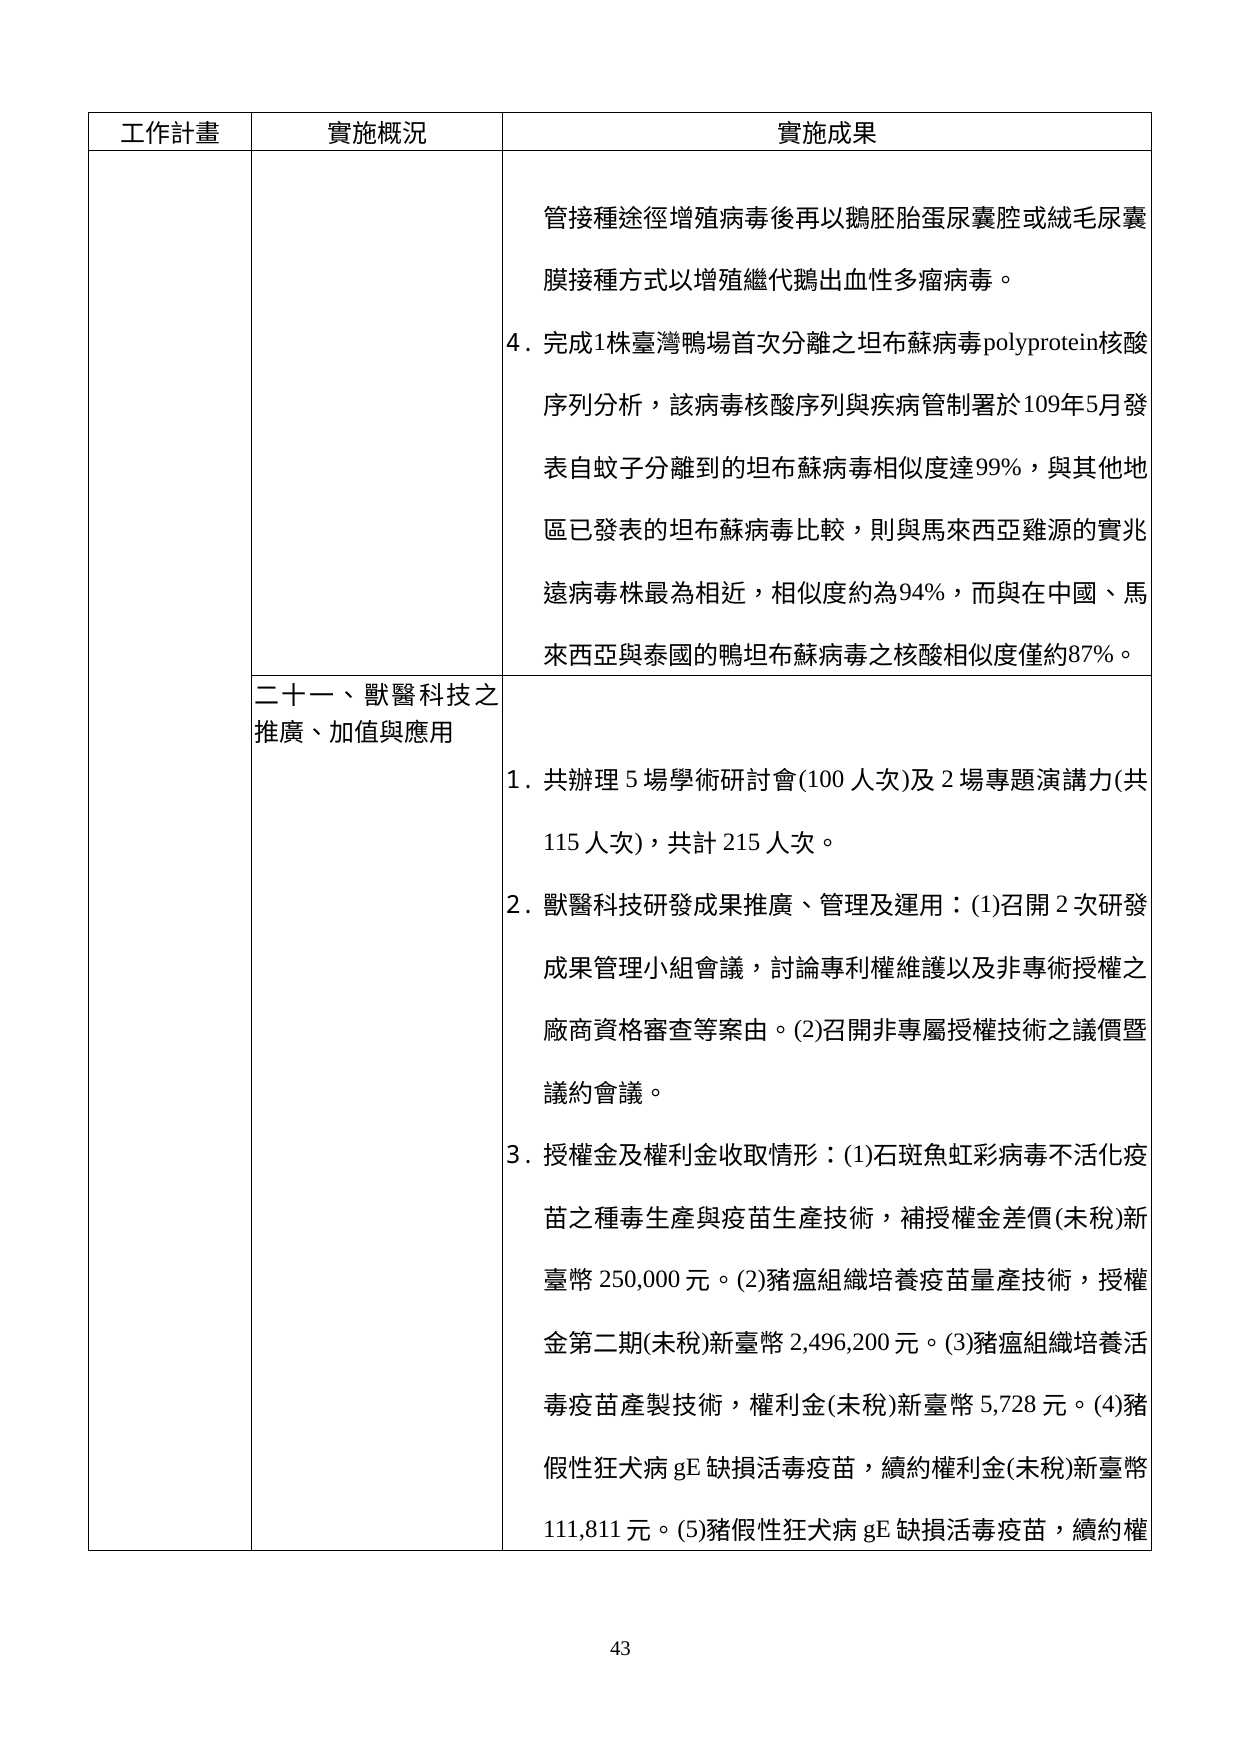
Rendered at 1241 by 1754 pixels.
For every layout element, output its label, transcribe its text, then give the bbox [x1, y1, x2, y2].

table_header 實施概況 [252, 113, 502, 149]
table_cell 共辦理5場學術研討會(100人次)及2場專題演講力(共115人次)，共計215人次。 獸醫科技研發成果推廣、管理及運用：(1)召開2次研發成果管理小組會議，討論專利權維護以及非專術授權之廠商資格審查等案由。(2)召開非專屬授權技術之議價暨議約會議。 授權金及權利金收取情形：(1)石斑魚虹彩病毒不活化疫苗之種毒生產與疫苗生產技術，補授權金差價(未稅)新臺幣250,000元。(2)豬瘟組織培養疫苗量產技術，授權金第二期(未稅)新臺幣2,496,200元。(3)豬瘟組織培養活毒疫苗產製技術，權利金(未稅)新臺幣5,728元。(4)豬假性狂犬病gE缺損活毒疫苗，續約權利金(未稅)新臺幣111,811元。(5)豬假性狂犬病gE缺損活毒疫苗，續約權 [503, 676, 1151, 1550]
table_cell 二十一、獸醫科技之推廣、加值與應用 [252, 676, 502, 1550]
table_header 工作計畫 [89, 113, 251, 149]
table_cell [252, 151, 502, 675]
table_cell [89, 151, 251, 1550]
table_header 實施成果 [503, 113, 1151, 149]
table_cell 管接種途徑增殖病毒後再以鵝胚胎蛋尿囊腔或絨毛尿囊膜接種方式以增殖繼代鵝出血性多瘤病毒。 完成1株臺灣鴨場首次分離之坦布蘇病毒polyprotein核酸序列分析，該病毒核酸序列與疾病管制署於109年5月發表自蚊子分離到的坦布蘇病毒相似度達99%，與其他地區已發表的坦布蘇病毒比較，則與馬來西亞雞源的實兆遠病毒株最為相近，相似度約為94%，而與在中國、馬來西亞與泰國的鴨坦布蘇病毒之核酸相似度僅約87%。 [503, 151, 1151, 675]
